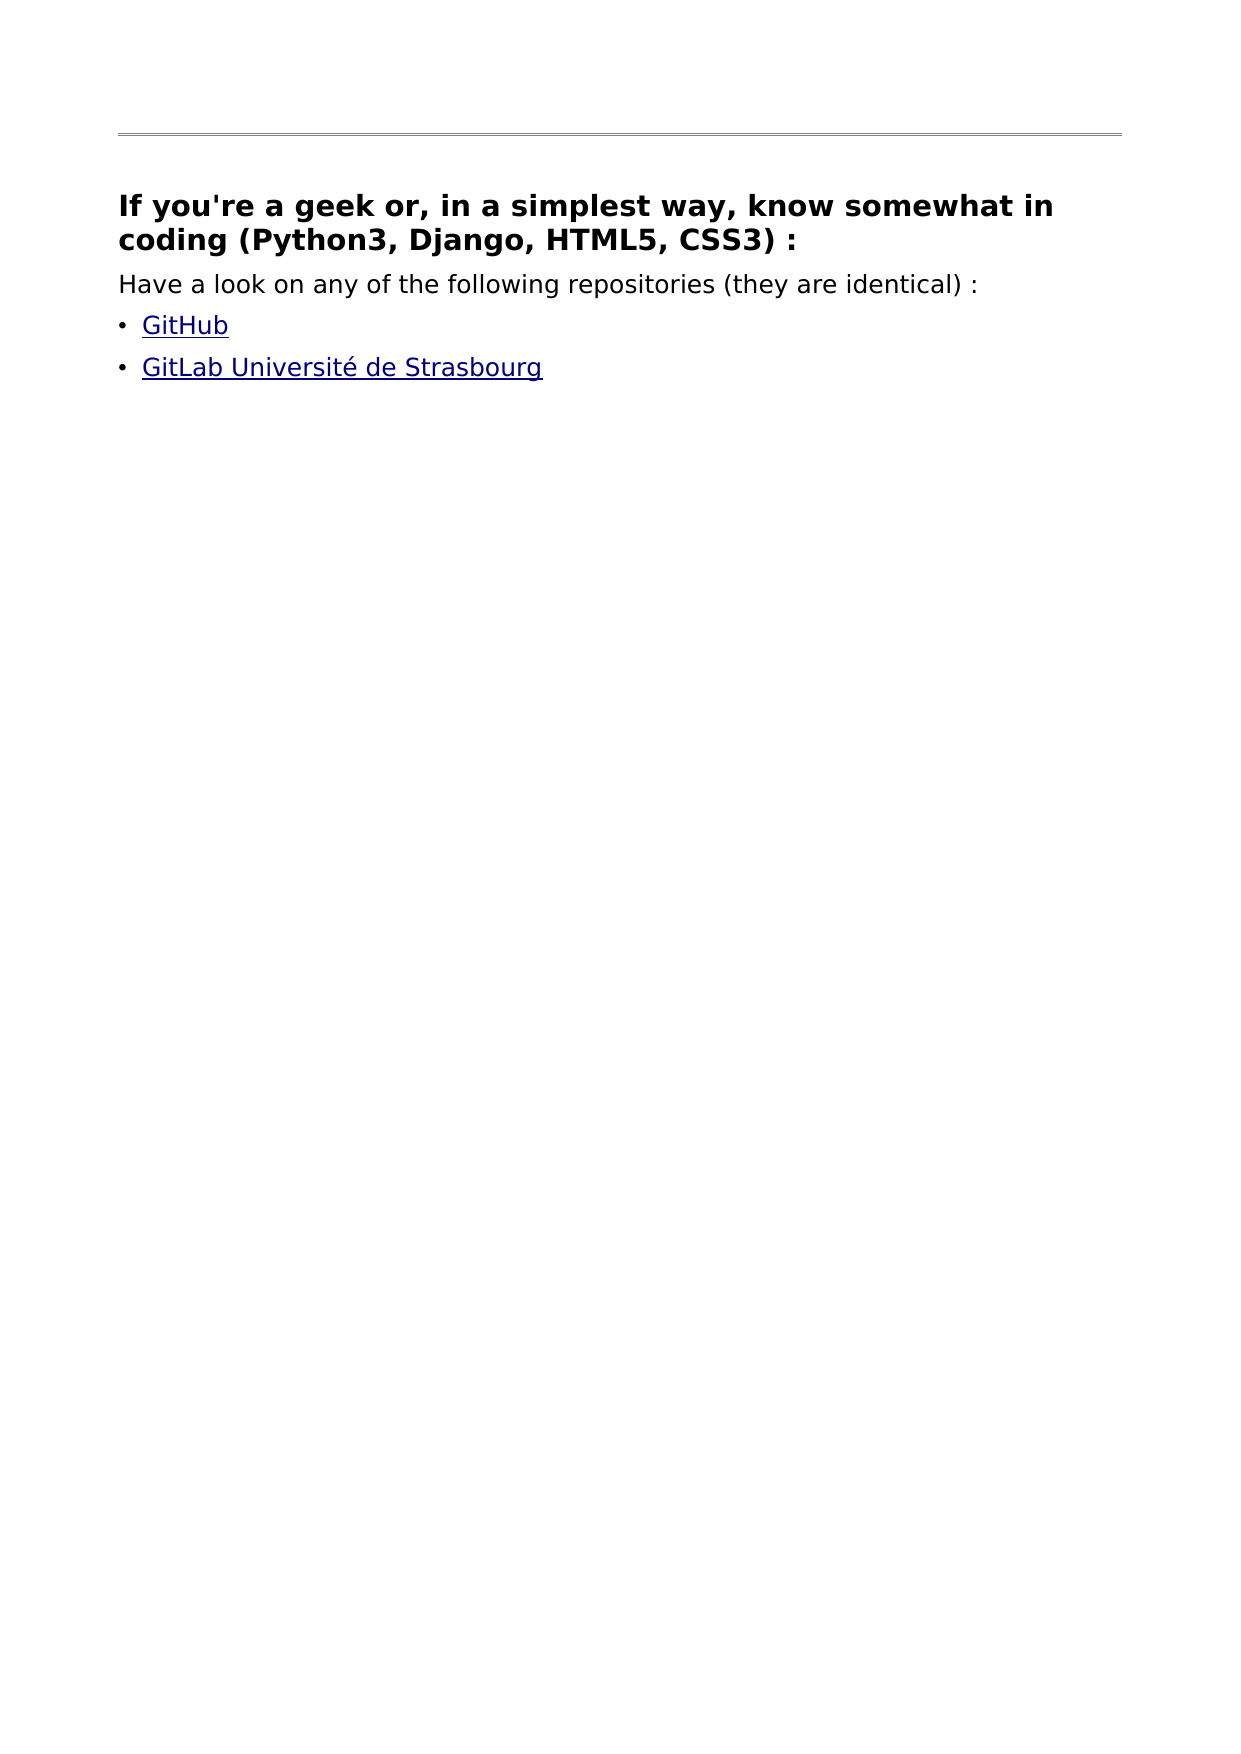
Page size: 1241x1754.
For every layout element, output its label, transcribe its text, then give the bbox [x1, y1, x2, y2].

list GitHub [118, 312, 1122, 341]
list GitLab Université de Strasbourg [118, 353, 1122, 382]
text Have a look on any of the following repositories (they are identical) : [118, 270, 1122, 299]
subtitle If you're a geek or, in a simplest way, know somewhat in coding (Python3, Django, HTML5, CSS3) : [118, 189, 1122, 257]
